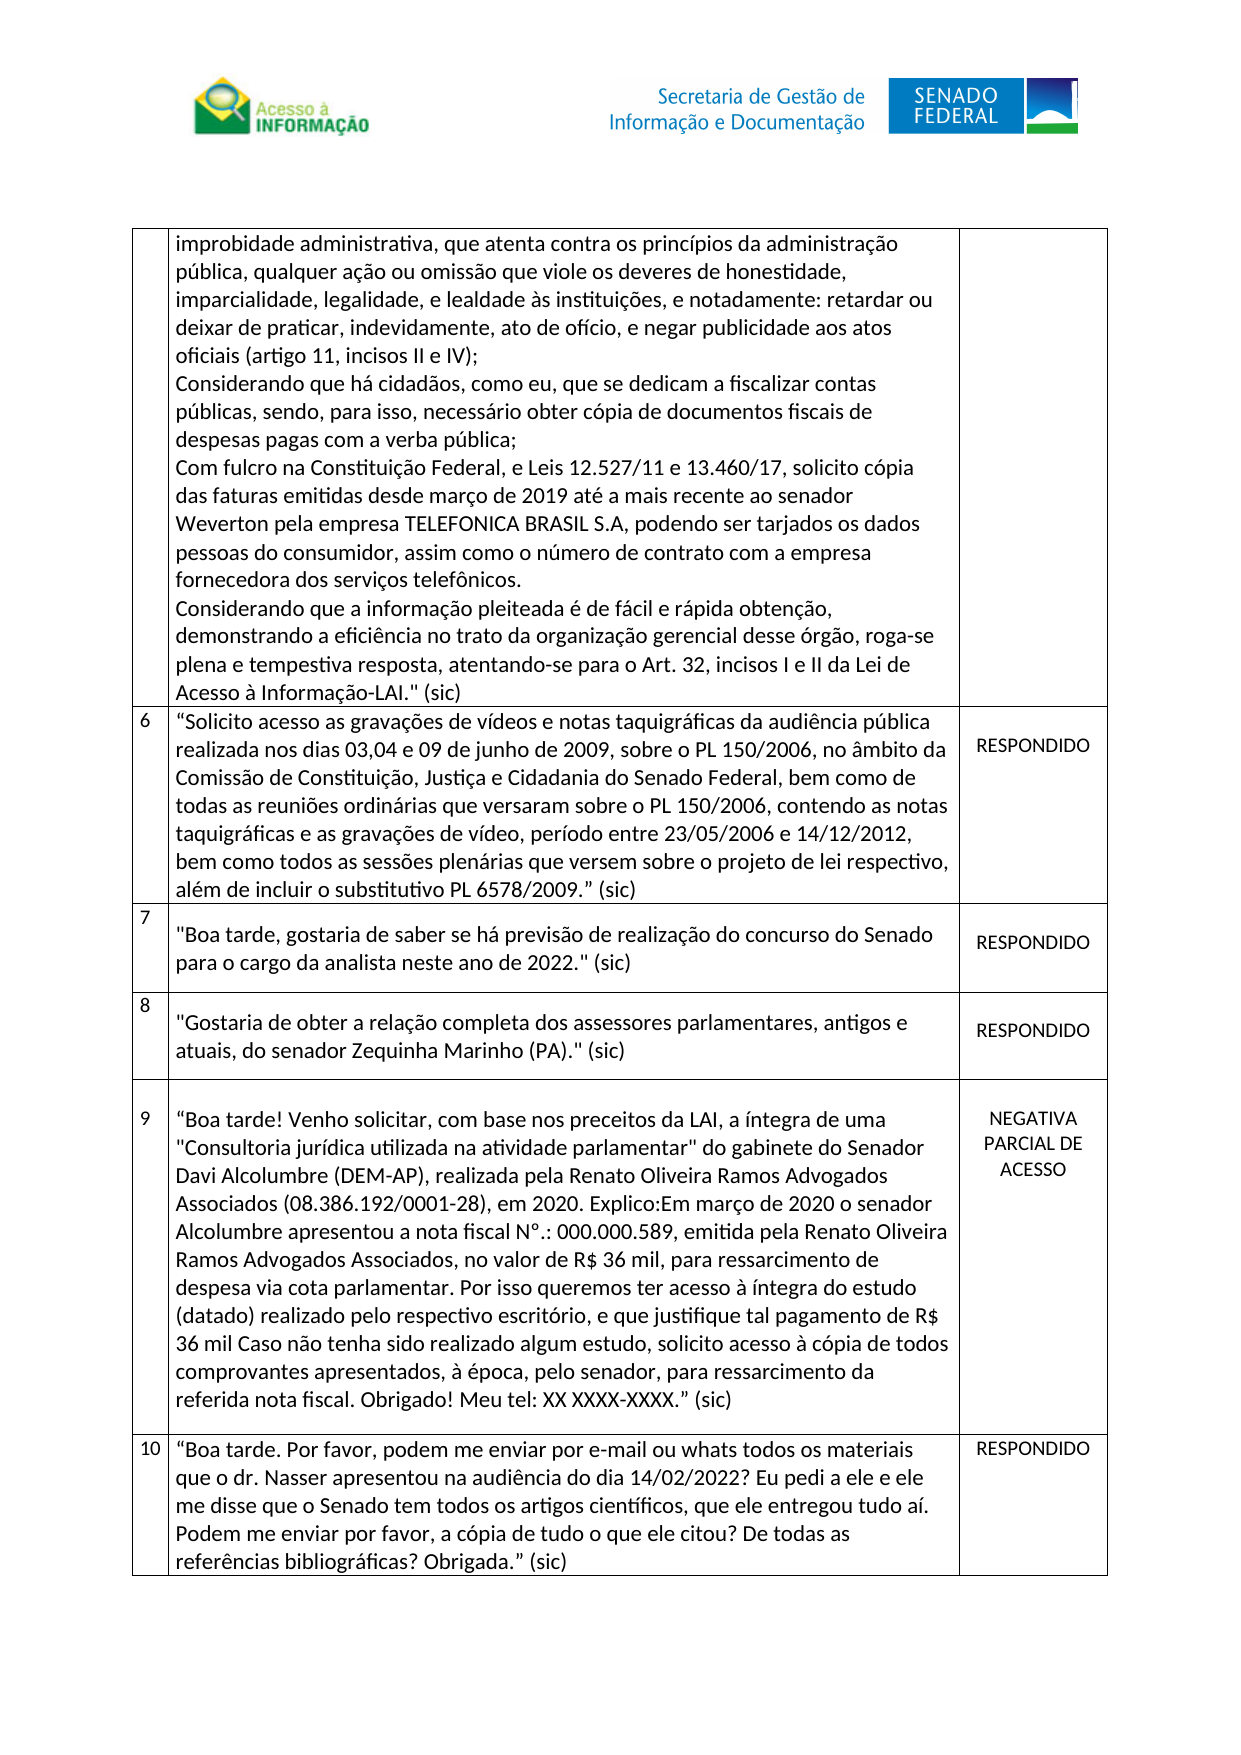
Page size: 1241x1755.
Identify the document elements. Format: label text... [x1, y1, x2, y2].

table_cell 8 [133, 993, 168, 1079]
table_cell RESPONDIDO [960, 993, 1107, 1079]
table_cell RESPONDIDO [960, 904, 1107, 992]
table_cell [960, 229, 1107, 706]
table_cell “Boa tarde. Por favor, podem me enviar por e-mail ou whats todos os materiais que o dr. Nasser apresentou na audiência do dia 14/02/2022? Eu pedi a ele e ele me disse que o Senado tem todos os artigos científicos, que ele entregou tudo aí. Podem me enviar por favor, a cópia de tudo o que ele citou? De todas as referências bibliográficas? Obrigada.” (sic) [169, 1435, 959, 1575]
table_cell 10 [133, 1435, 168, 1575]
table_cell RESPONDIDO [960, 707, 1107, 903]
table_cell RESPONDIDO [960, 1435, 1107, 1575]
table_cell NEGATIVA PARCIAL DE ACESSO [960, 1080, 1107, 1434]
table_cell 9 [133, 1080, 168, 1434]
table_cell "Boa tarde, gostaria de saber se há previsão de realização do concurso do Senado para o cargo da analista neste ano de 2022." (sic) [169, 904, 959, 992]
table_cell [133, 229, 168, 706]
table_cell "Gostaria de obter a relação completa dos assessores parlamentares, antigos e atuais, do senador Zequinha Marinho (PA)." (sic) [169, 993, 959, 1079]
table_cell 6 [133, 707, 168, 903]
table_cell “Boa tarde! Venho solicitar, com base nos preceitos da LAI, a íntegra de uma "Consultoria jurídica utilizada na atividade parlamentar" do gabinete do Senador Davi Alcolumbre (DEM-AP), realizada pela Renato Oliveira Ramos Advogados Associados (08.386.192/0001-28), em 2020. Explico:Em março de 2020 o senador Alcolumbre apresentou a nota fiscal Nº.: 000.000.589, emitida pela Renato Oliveira Ramos Advogados Associados, no valor de R$ 36 mil, para ressarcimento de despesa via cota parlamentar. Por isso queremos ter acesso à íntegra do estudo (datado) realizado pelo respectivo escritório, e que justifique tal pagamento de R$ 36 mil Caso não tenha sido realizado algum estudo, solicito acesso à cópia de todos comprovantes apresentados, à época, pelo senador, para ressarcimento da referida nota fiscal. Obrigado! Meu tel: XX XXXX-XXXX.” (sic) [169, 1080, 959, 1434]
table_cell 7 [133, 904, 168, 992]
table_cell “Solicito acesso as gravações de vídeos e notas taquigráficas da audiência pública realizada nos dias 03,04 e 09 de junho de 2009, sobre o PL 150/2006, no âmbito da Comissão de Constituição, Justiça e Cidadania do Senado Federal, bem como de todas as reuniões ordinárias que versaram sobre o PL 150/2006, contendo as notas taquigráficas e as gravações de vídeo, período entre 23/05/2006 e 14/12/2012, bem como todos as sessões plenárias que versem sobre o projeto de lei respectivo, além de incluir o substitutivo PL 6578/2009.” (sic) [169, 707, 959, 903]
table_cell improbidade administrativa, que atenta contra os princípios da administração pública, qualquer ação ou omissão que viole os deveres de honestidade, imparcialidade, legalidade, e lealdade às instituições, e notadamente: retardar ou deixar de praticar, indevidamente, ato de ofício, e negar publicidade aos atos oficiais (artigo 11, incisos II e IV); Considerando que há cidadãos, como eu, que se dedicam a fiscalizar contas públicas, sendo, para isso, necessário obter cópia de documentos fiscais de despesas pagas com a verba pública; Com fulcro na Constituição Federal, e Leis 12.527/11 e 13.460/17, solicito cópia das faturas emitidas desde março de 2019 até a mais recente ao senador Weverton pela empresa TELEFONICA BRASIL S.A, podendo ser tarjados os dados pessoas do consumidor, assim como o número de contrato com a empresa fornecedora dos serviços telefônicos. Considerando que a informação pleiteada é de fácil e rápida obtenção, demonstrando a eficiência no trato da organização gerencial desse órgão, roga-se plena e tempestiva resposta, atentando-se para o Art. 32, incisos I e II da Lei de Acesso à Informação-LAI." (sic) [169, 229, 959, 706]
